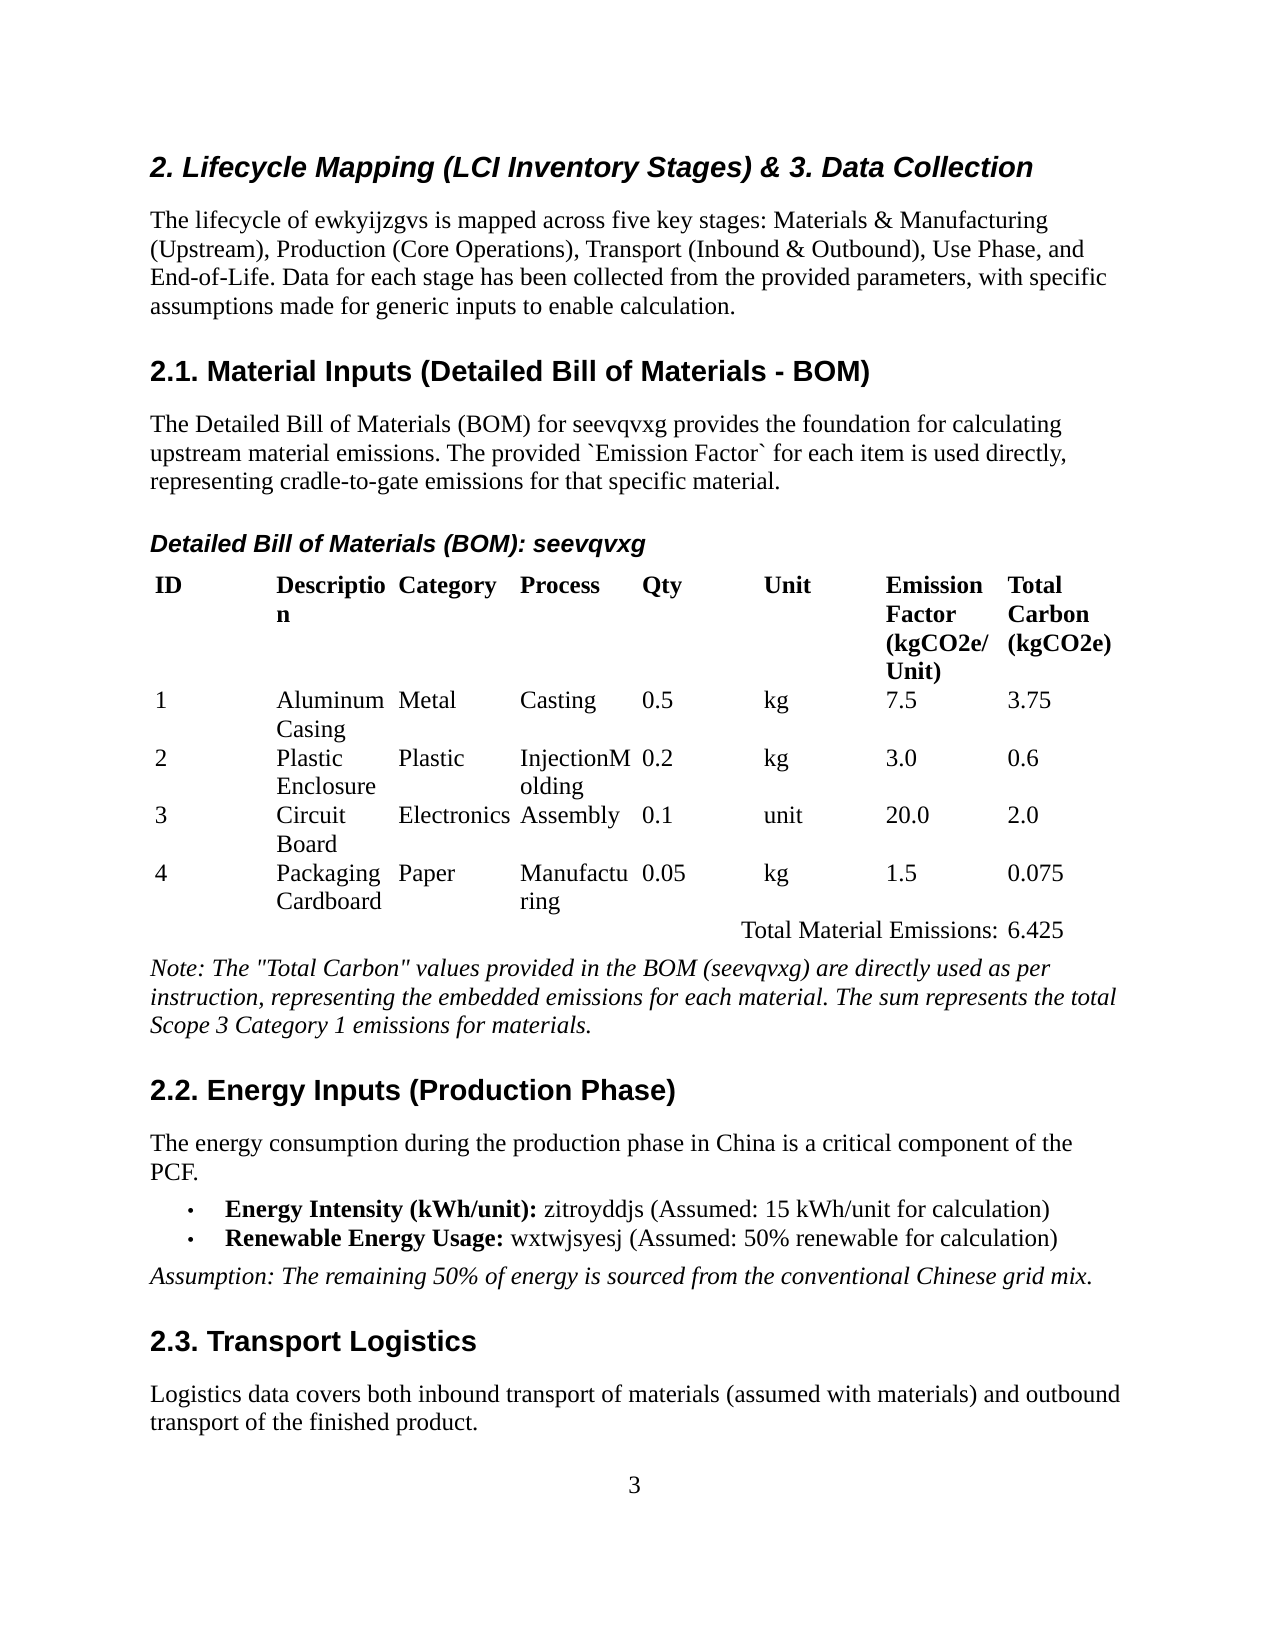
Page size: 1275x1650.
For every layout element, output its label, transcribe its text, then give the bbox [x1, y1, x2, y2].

table_cell 4 [150, 858, 272, 915]
table_cell InjectionMolding [516, 743, 637, 800]
table_cell 20.0 [881, 800, 1003, 858]
text The lifecycle of ewkyijzgvs is mapped across five key stages: Materials & Manufacturing (Upstream), Production (Core Operations), Transport (Inbound & Outbound), Use Phase, and End-of-Life. Data for each stage has been collected from the provided parameters, with specific assumptions made for generic inputs to enable calculation. [150, 205, 1125, 320]
subtitle 2.1. Material Inputs (Detailed Bill of Materials - BOM) [150, 354, 1125, 387]
table_cell Paper [394, 858, 516, 915]
table_cell 0.5 [638, 685, 759, 743]
list Energy Intensity (kWh/unit): zitroyddjs (Assumed: 15 kWh/unit for calculation) [187, 1194, 1125, 1223]
table_cell kg [759, 743, 881, 800]
table_cell 2 [150, 743, 272, 800]
table_cell 7.5 [881, 685, 1003, 743]
table_cell 1 [150, 685, 272, 743]
table_header Description [272, 570, 394, 685]
text The Detailed Bill of Materials (BOM) for seevqvxg provides the foundation for calculating upstream material emissions. The provided `Emission Factor` for each item is used directly, representing cradle-to-gate emissions for that specific material. [150, 409, 1125, 495]
table_cell Electronics [394, 800, 516, 858]
table_cell 0.1 [638, 800, 759, 858]
table_cell 0.6 [1003, 743, 1125, 800]
table_header Qty [638, 570, 759, 685]
table_cell Aluminum Casing [272, 685, 394, 743]
table_cell unit [759, 800, 881, 858]
table_cell 0.075 [1003, 858, 1125, 915]
table_cell 3 [150, 800, 272, 858]
table_cell 3.75 [1003, 685, 1125, 743]
subtitle Detailed Bill of Materials (BOM): seevqvxg [150, 529, 1125, 558]
table_cell Total Material Emissions: [150, 915, 1003, 944]
table_header Total Carbon (kgCO2e) [1003, 570, 1125, 685]
text Logistics data covers both inbound transport of materials (assumed with materials) and outbound transport of the finished product. [150, 1379, 1125, 1436]
subtitle 2. Lifecycle Mapping (LCI Inventory Stages) & 3. Data Collection [150, 150, 1125, 183]
table_cell 1.5 [881, 858, 1003, 915]
table_cell kg [759, 685, 881, 743]
text Assumption: The remaining 50% of energy is sourced from the conventional Chinese grid mix. [150, 1261, 1125, 1290]
table_header Emission Factor (kgCO2e/Unit) [881, 570, 1003, 685]
table_header Process [516, 570, 637, 685]
table_cell Plastic [394, 743, 516, 800]
table_cell Packaging Cardboard [272, 858, 394, 915]
table_cell 0.2 [638, 743, 759, 800]
table_cell 0.05 [638, 858, 759, 915]
table_cell Plastic Enclosure [272, 743, 394, 800]
table_header Category [394, 570, 516, 685]
subtitle 2.3. Transport Logistics [150, 1324, 1125, 1357]
table_cell Casting [516, 685, 637, 743]
table_header Unit [759, 570, 881, 685]
table_cell 2.0 [1003, 800, 1125, 858]
table_cell Circuit Board [272, 800, 394, 858]
table_cell 3.0 [881, 743, 1003, 800]
table_header ID [150, 570, 272, 685]
text Note: The "Total Carbon" values provided in the BOM (seevqvxg) are directly used as per instruction, representing the embedded emissions for each material. The sum represents the total Scope 3 Category 1 emissions for materials. [150, 953, 1125, 1039]
table_cell kg [759, 858, 881, 915]
table_cell Metal [394, 685, 516, 743]
table_cell Assembly [516, 800, 637, 858]
text The energy consumption during the production phase in China is a critical component of the PCF. [150, 1128, 1125, 1186]
table_cell Manufacturing [516, 858, 637, 915]
list Renewable Energy Usage: wxtwjsyesj (Assumed: 50% renewable for calculation) [187, 1223, 1125, 1252]
table_cell 6.425 [1003, 915, 1125, 944]
subtitle 2.2. Energy Inputs (Production Phase) [150, 1073, 1125, 1107]
